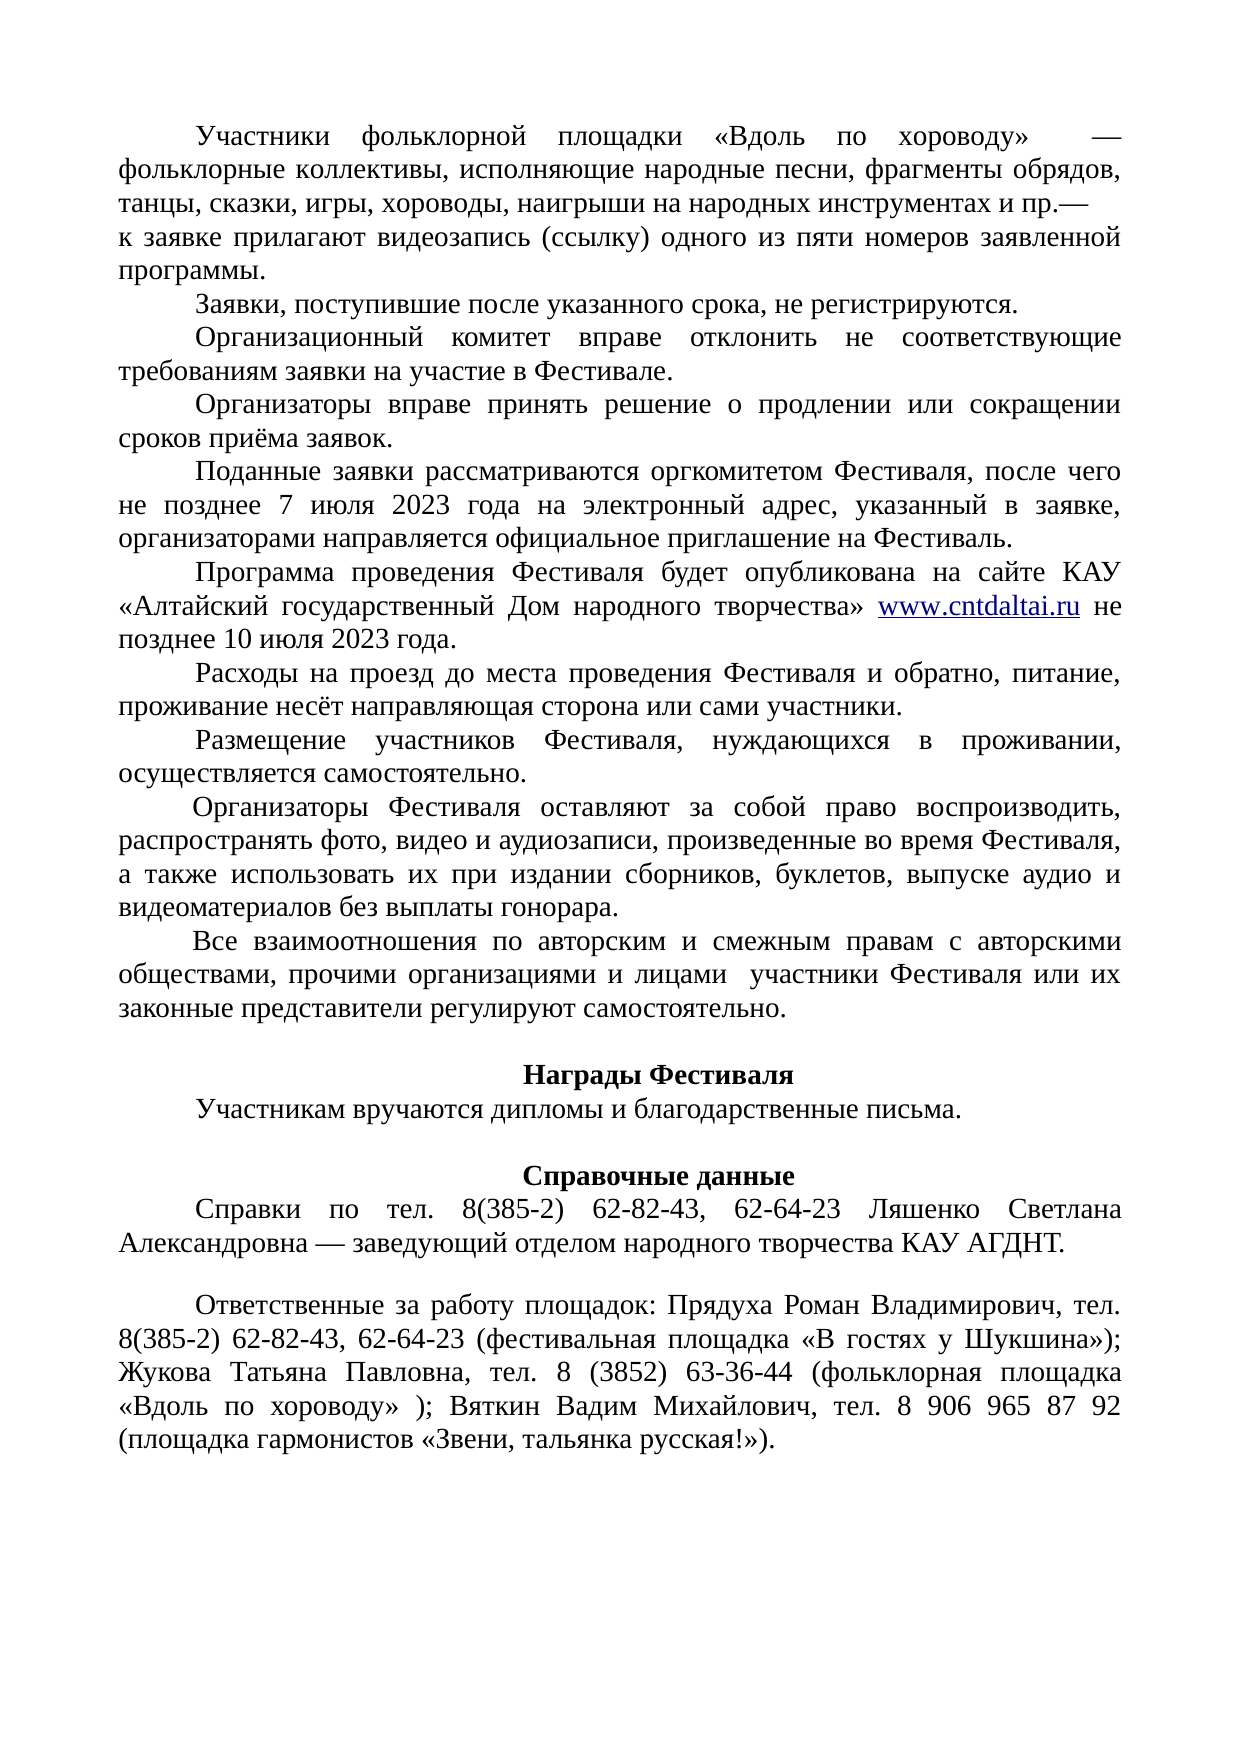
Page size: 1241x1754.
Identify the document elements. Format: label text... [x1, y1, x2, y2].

text Все взаимоотношения по авторским и смежным правам с авторскими обществами, прочими организациями и лицами участники Фестиваля или их законные представители регулируют самостоятельно. [118, 923, 1122, 1024]
text Ответственные за работу площадок: Прядуха Роман Владимирович, тел. 8(385-2) 62-82-43, 62-64-23 (фестивальная площадка «В гостях у Шукшина»); Жукова Татьяна Павловна, тел. 8 (3852) 63-36-44 (фольклорная площадка «Вдоль по хороводу» ); Вяткин Вадим Михайлович, тел. 8 906 965 87 92 (площадка гармонистов «Звени, тальянка русская!»). [118, 1287, 1122, 1455]
text Заявки, поступившие после указанного срока, не регистрируются. [118, 286, 1122, 319]
text Участникам вручаются дипломы и благодарственные письма. [118, 1091, 1122, 1124]
text Размещение участников Фестиваля, нуждающихся в проживании, осуществляется самостоятельно. [118, 722, 1122, 789]
text Расходы на проезд до места проведения Фестиваля и обратно, питание, проживание несёт направляющая сторона или сами участники. [118, 655, 1122, 722]
text Справочные данные [118, 1158, 1122, 1191]
text Организационный комитет вправе отклонить не соответствующие требованиям заявки на участие в Фестивале. [118, 319, 1122, 386]
text к заявке прилагают видеозапись (ссылку) одного из пяти номеров заявленной программы. [118, 219, 1122, 286]
text Участники фольклорной площадки «Вдоль по хороводу» — фольклорные коллективы, исполняющие народные песни, фрагменты обрядов, танцы, сказки, игры, хороводы, наигрыши на народных инструментах и пр.— [118, 118, 1122, 219]
text Программа проведения Фестиваля будет опубликована на сайте КАУ «Алтайский государственный Дом народного творчества» www.cntdaltai.ru не позднее 10 июля 2023 года. [118, 554, 1122, 655]
text Организаторы вправе принять решение о продлении или сокращении сроков приёма заявок. [118, 386, 1122, 453]
text Организаторы Фестиваля оставляют за собой право воспроизводить, распространять фото, видео и аудиозаписи, произведенные во время Фестиваля, а также использовать их при издании сборников, буклетов, выпуске аудио и видеоматериалов без выплаты гонорара. [118, 789, 1122, 923]
text Справки по тел. 8(385-2) 62-82-43, 62-64-23 Ляшенко Светлана Александровна — заведующий отделом народного творчества КАУ АГДНТ. [118, 1191, 1122, 1258]
text Поданные заявки рассматриваются оргкомитетом Фестиваля, после чего не позднее 7 июля 2023 года на электронный адрес, указанный в заявке, организаторами направляется официальное приглашение на Фестиваль. [118, 453, 1122, 554]
text Награды Фестиваля [118, 1057, 1122, 1091]
